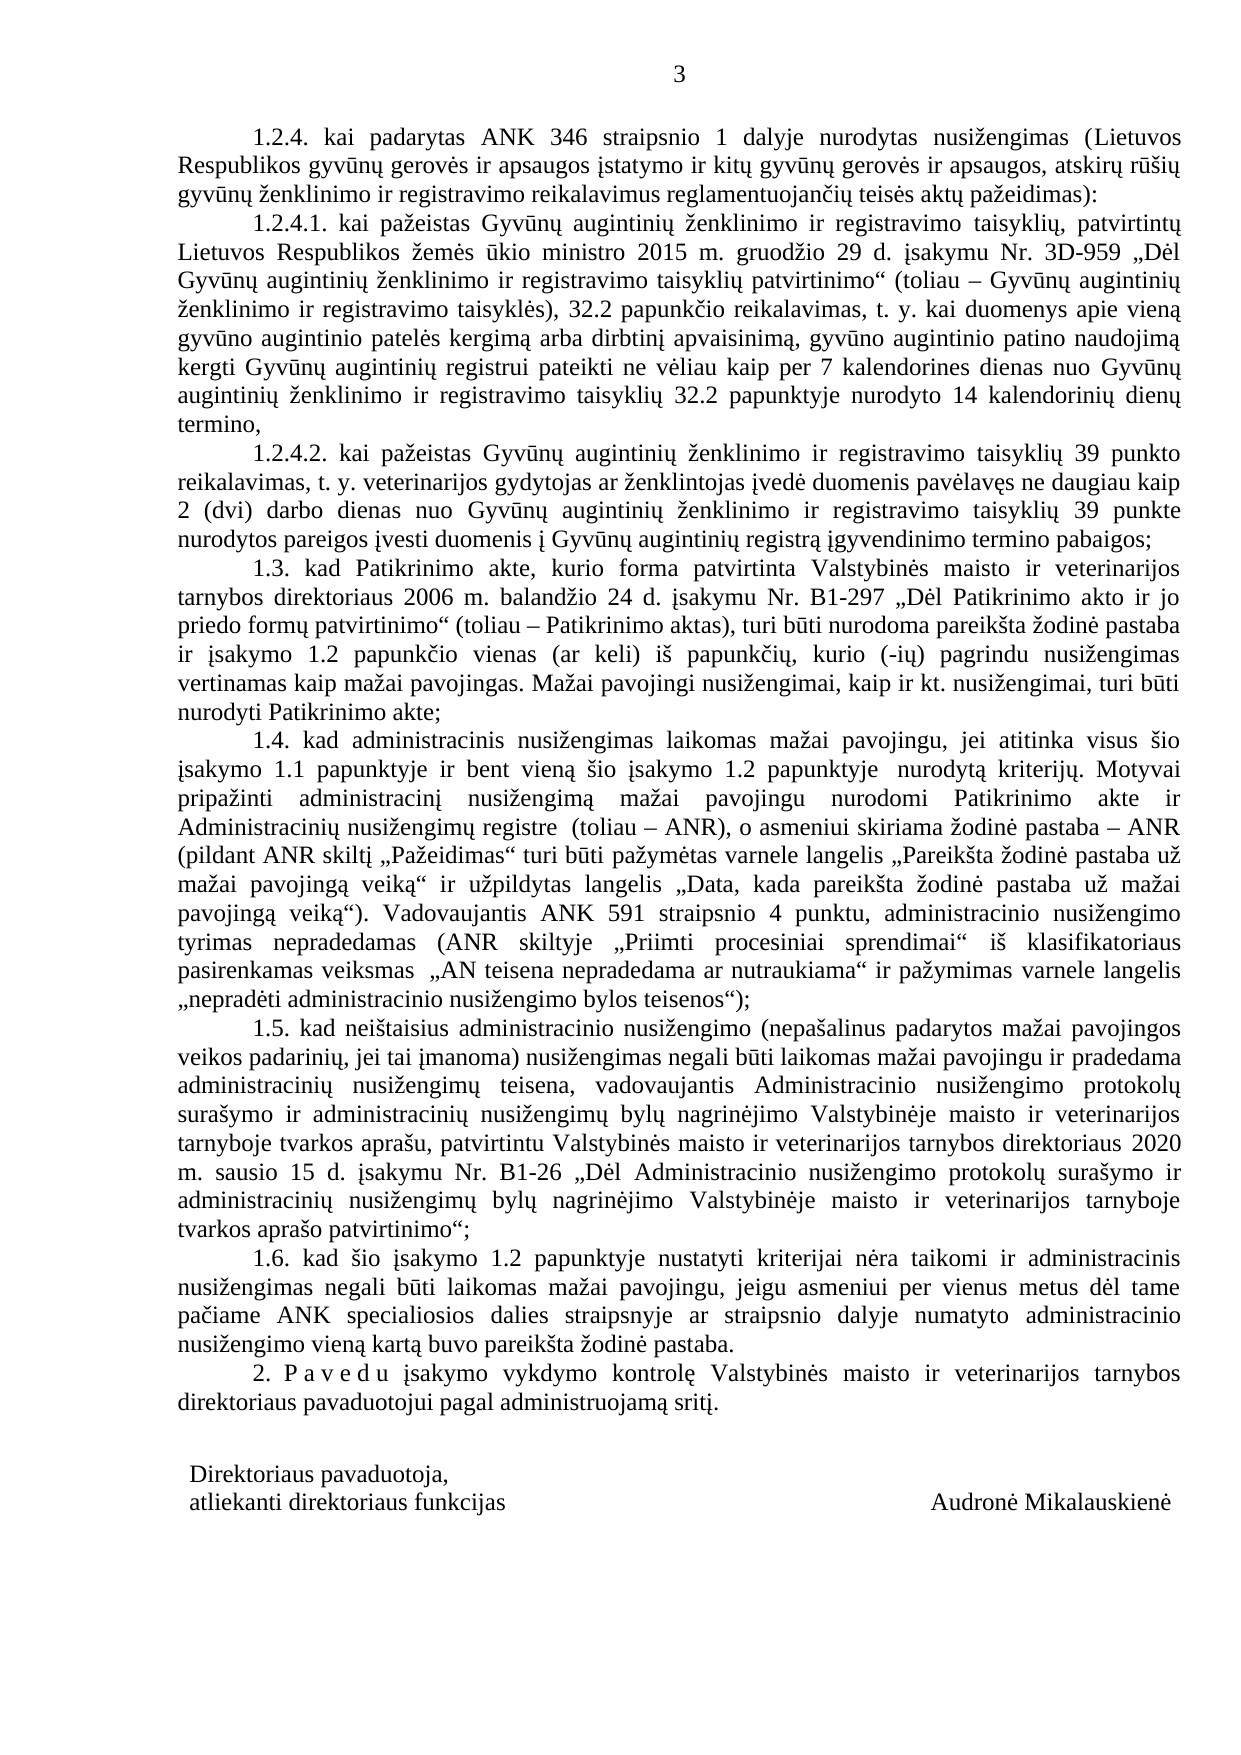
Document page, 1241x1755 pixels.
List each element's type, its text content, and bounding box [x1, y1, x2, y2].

text Direktoriaus pavaduotoja, [183, 1459, 1181, 1487]
text 1.2.4.1. kai pažeistas Gyvūnų augintinių ženklinimo ir registravimo taisyklių, patvirtintų Lietuvos Respublikos žemės ūkio ministro 2015 m. gruodžio 29 d. įsakymu Nr. 3D-959 „Dėl Gyvūnų augintinių ženklinimo ir registravimo taisyklių patvirtinimo“ (toliau – Gyvūnų augintinių ženklinimo ir registravimo taisyklės), 32.2 papunkčio reikalavimas, t. y. kai duomenys apie vieną gyvūno augintinio patelės kergimą arba dirbtinį apvaisinimą, gyvūno augintinio patino naudojimą kergti Gyvūnų augintinių registrui pateikti ne vėliau kaip per 7 kalendorines dienas nuo Gyvūnų augintinių ženklinimo ir registravimo taisyklių 32.2 papunktyje nurodyto 14 kalendorinių dienų termino, [177, 208, 1181, 438]
text 1.6. kad šio įsakymo 1.2 papunktyje nustatyti kriterijai nėra taikomi ir administracinis nusižengimas negali būti laikomas mažai pavojingu, jeigu asmeniui per vienus metus dėl tame pačiame ANK specialiosios dalies straipsnyje ar straipsnio dalyje numatyto administracinio nusižengimo vieną kartą buvo pareikšta žodinė pastaba. [177, 1243, 1181, 1358]
text 1.3. kad Patikrinimo akte, kurio forma patvirtinta Valstybinės maisto ir veterinarijos tarnybos direktoriaus 2006 m. balandžio 24 d. įsakymu Nr. B1-297 „Dėl Patikrinimo akto ir jo priedo formų patvirtinimo“ (toliau – Patikrinimo aktas), turi būti nurodoma pareikšta žodinė pastaba ir įsakymo 1.2 papunkčio vienas (ar keli) iš papunkčių, kurio (-ių) pagrindu nusižengimas vertinamas kaip mažai pavojingas. Mažai pavojingi nusižengimai, kaip ir kt. nusižengimai, turi būti nurodyti Patikrinimo akte; [177, 553, 1181, 726]
text atliekanti direktoriaus funkcijas Audronė Mikalauskienė [183, 1487, 1181, 1516]
text 1.5. kad neištaisius administracinio nusižengimo (nepašalinus padarytos mažai pavojingos veikos padarinių, jei tai įmanoma) nusižengimas negali būti laikomas mažai pavojingu ir pradedama administracinių nusižengimų teisena, vadovaujantis Administracinio nusižengimo protokolų surašymo ir administracinių nusižengimų bylų nagrinėjimo Valstybinėje maisto ir veterinarijos tarnyboje tvarkos aprašu, patvirtintu Valstybinės maisto ir veterinarijos tarnybos direktoriaus 2020 m. sausio 15 d. įsakymu Nr. B1-26 „Dėl Administracinio nusižengimo protokolų surašymo ir administracinių nusižengimų bylų nagrinėjimo Valstybinėje maisto ir veterinarijos tarnyboje tvarkos aprašo patvirtinimo“; [177, 1013, 1181, 1243]
text 1.4. kad administracinis nusižengimas laikomas mažai pavojingu, jei atitinka visus šio įsakymo 1.1 papunktyje ir bent vieną šio įsakymo 1.2 papunktyje nurodytą kriterijų. Motyvai pripažinti administracinį nusižengimą mažai pavojingu nurodomi Patikrinimo akte ir Administracinių nusižengimų registre (toliau – ANR), o asmeniui skiriama žodinė pastaba – ANR (pildant ANR skiltį „Pažeidimas“ turi būti pažymėtas varnele langelis „Pareikšta žodinė pastaba už mažai pavojingą veiką“ ir užpildytas langelis „Data, kada pareikšta žodinė pastaba už mažai pavojingą veiką“). Vadovaujantis ANK 591 straipsnio 4 punktu, administracinio nusižengimo tyrimas nepradedamas (ANR skiltyje „Priimti procesiniai sprendimai“ iš klasifikatoriaus pasirenkamas veiksmas „AN teisena nepradedama ar nutraukiama“ ir pažymimas varnele langelis „nepradėti administracinio nusižengimo bylos teisenos“); [177, 726, 1181, 1013]
text 2. Pavedu įsakymo vykdymo kontrolę Valstybinės maisto ir veterinarijos tarnybos direktoriaus pavaduotojui pagal administruojamą sritį. [177, 1358, 1181, 1416]
text 1.2.4. kai padarytas ANK 346 straipsnio 1 dalyje nurodytas nusižengimas (Lietuvos Respublikos gyvūnų gerovės ir apsaugos įstatymo ir kitų gyvūnų gerovės ir apsaugos, atskirų rūšių gyvūnų ženklinimo ir registravimo reikalavimus reglamentuojančių teisės aktų pažeidimas): [177, 122, 1181, 208]
text 1.2.4.2. kai pažeistas Gyvūnų augintinių ženklinimo ir registravimo taisyklių 39 punkto reikalavimas, t. y. veterinarijos gydytojas ar ženklintojas įvedė duomenis pavėlavęs ne daugiau kaip 2 (dvi) darbo dienas nuo Gyvūnų augintinių ženklinimo ir registravimo taisyklių 39 punkte nurodytos pareigos įvesti duomenis į Gyvūnų augintinių registrą įgyvendinimo termino pabaigos; [177, 438, 1181, 553]
